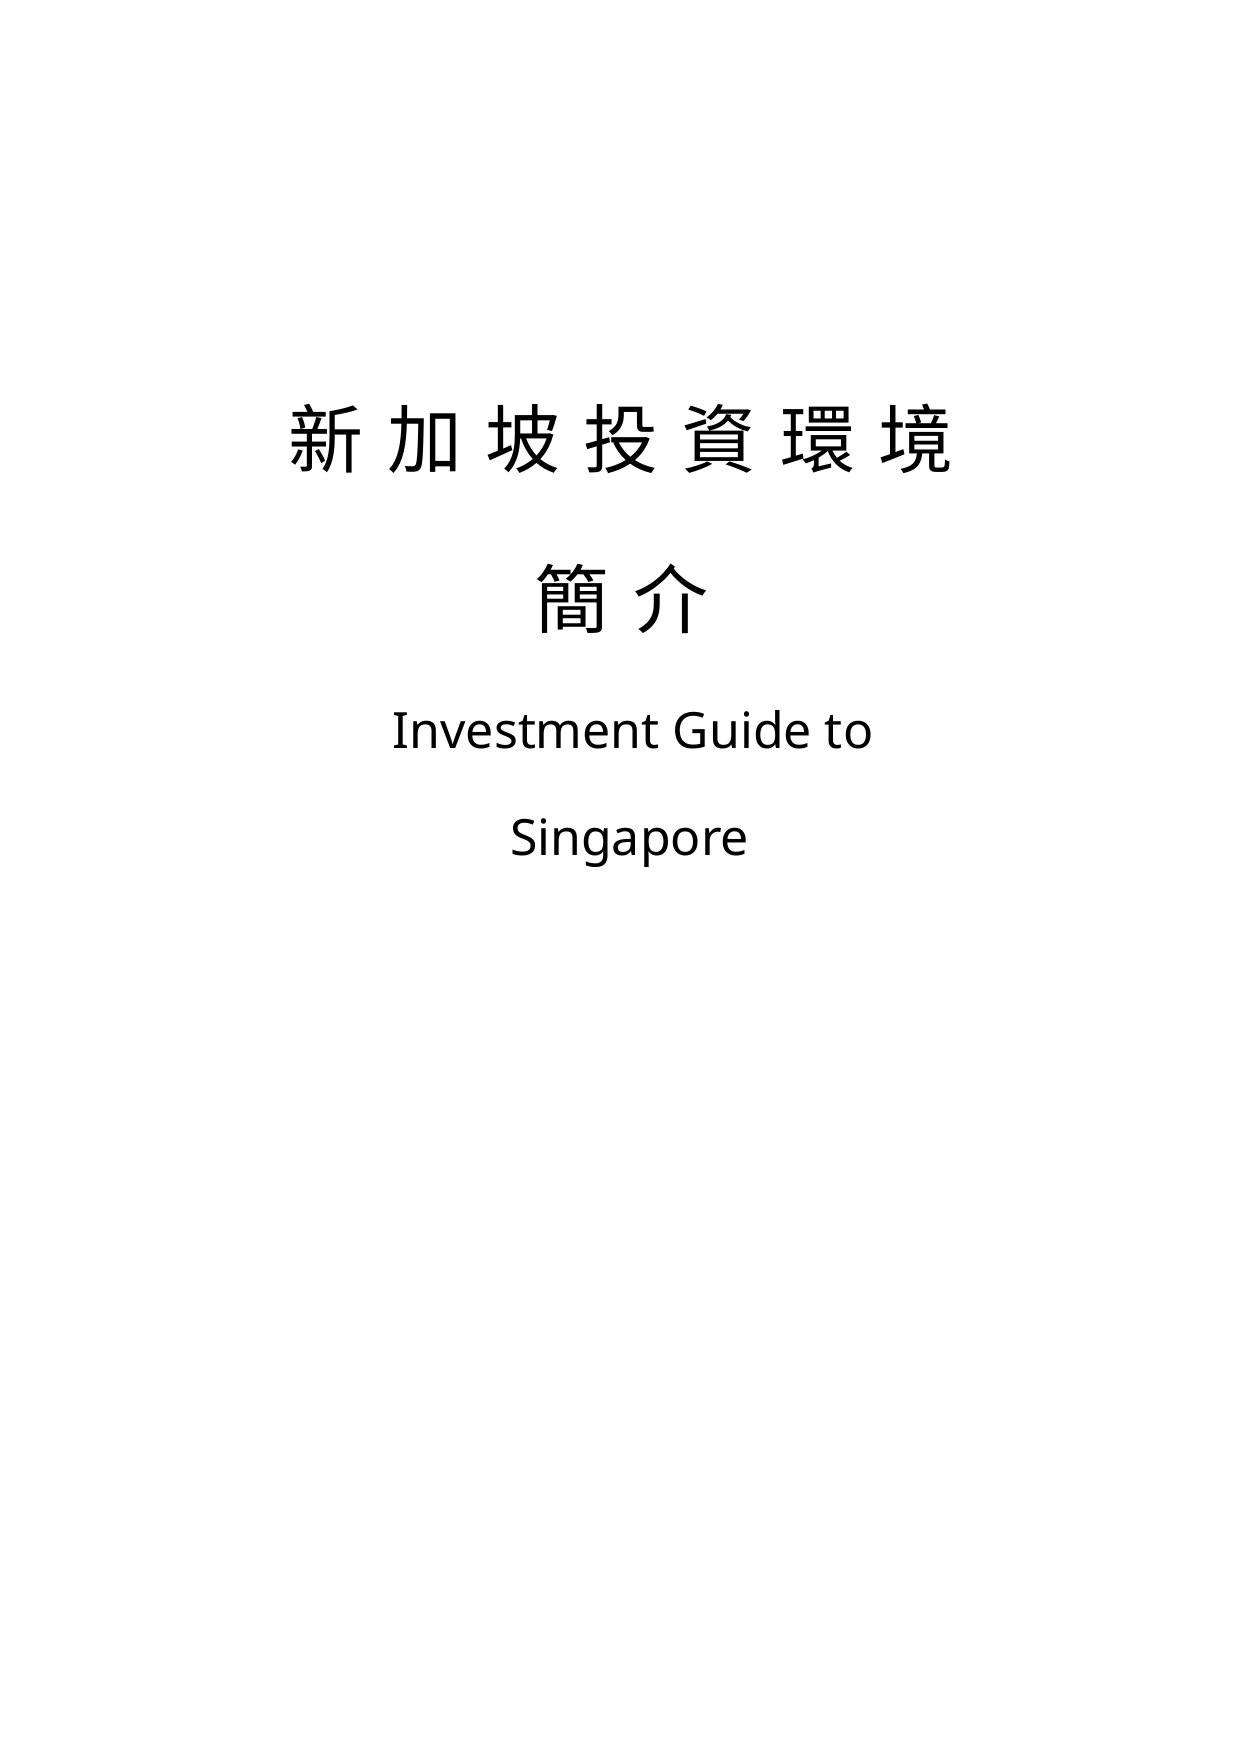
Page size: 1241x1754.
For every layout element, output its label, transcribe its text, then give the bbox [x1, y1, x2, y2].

table_header [175, 236, 1066, 354]
table_cell 新加坡投資環境簡介 Investment Guide to Singapore [175, 354, 1066, 890]
